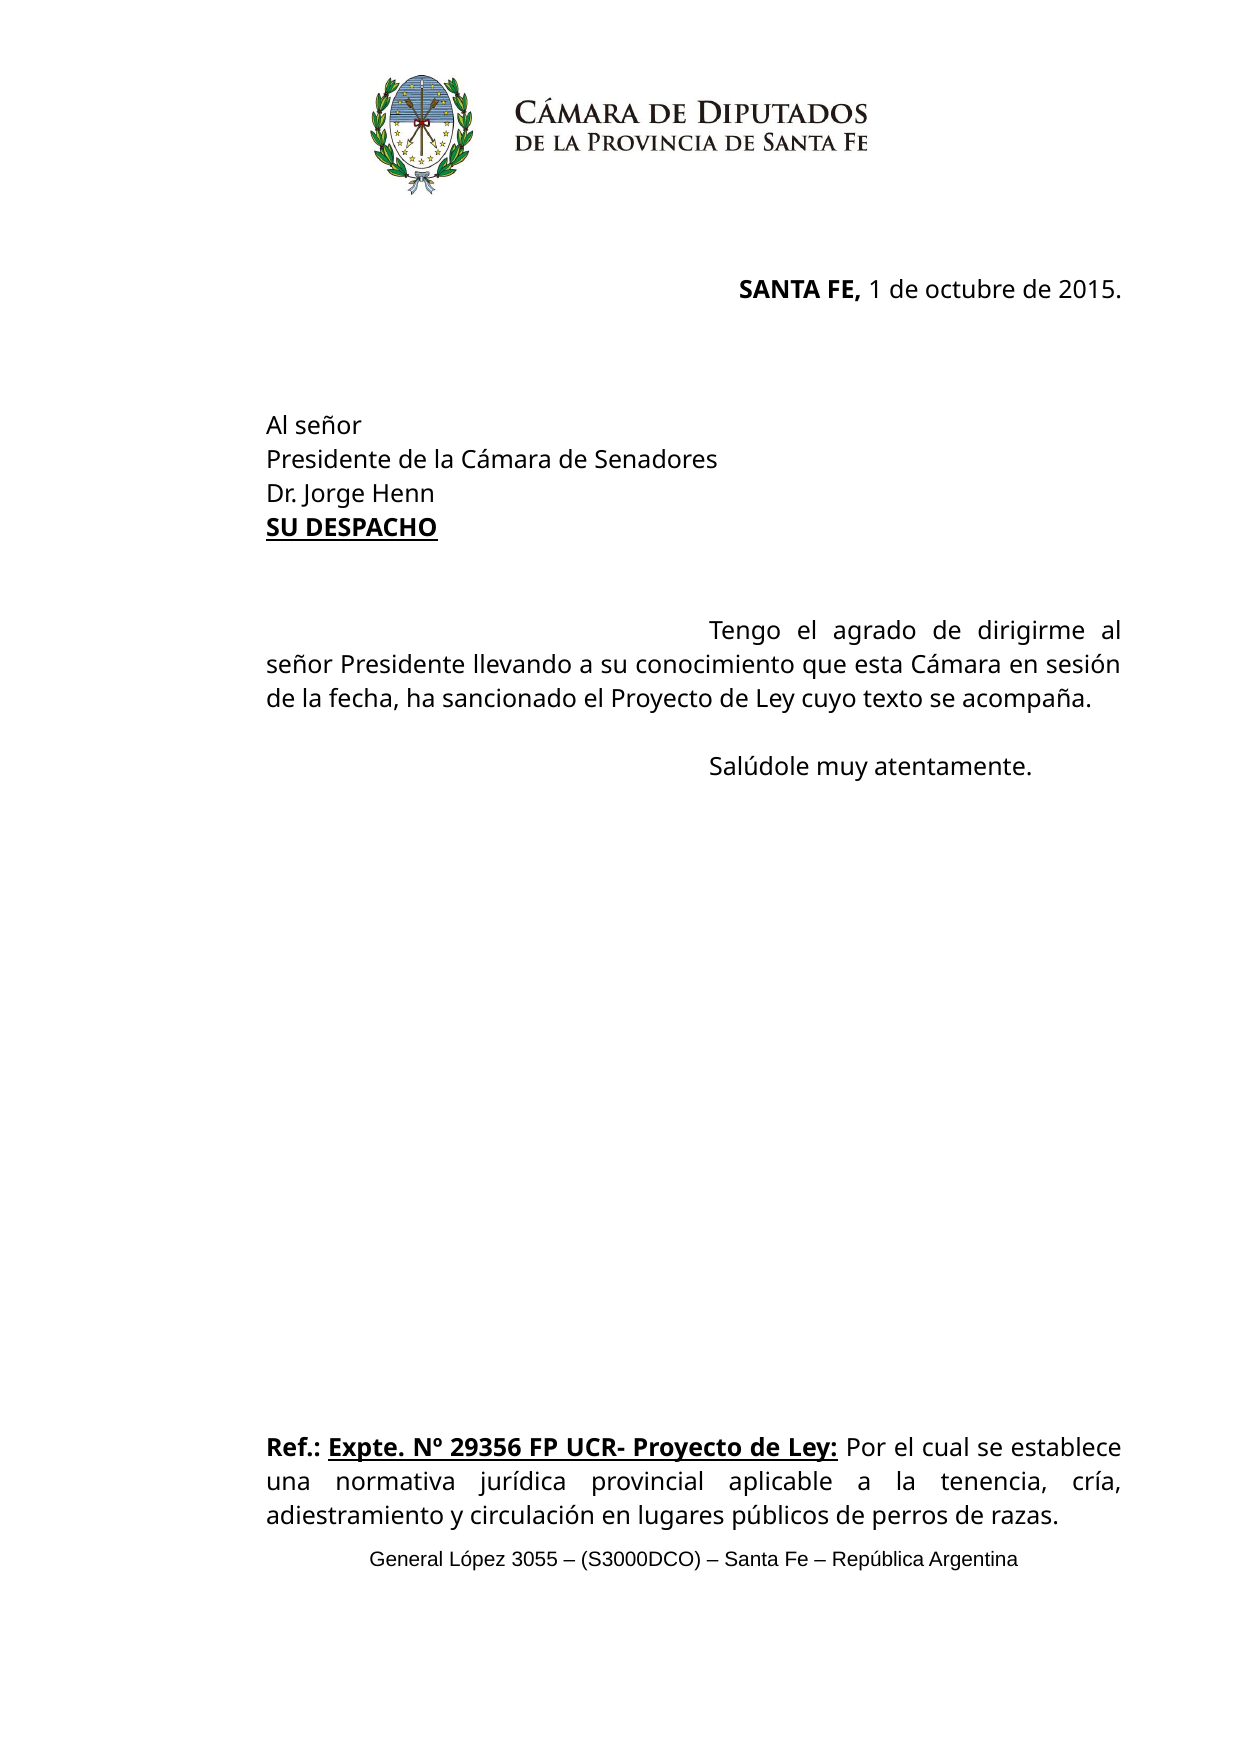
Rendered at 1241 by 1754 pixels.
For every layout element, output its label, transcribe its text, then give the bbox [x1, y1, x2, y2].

text SANTA FE, 1 de octubre de 2015. [266, 272, 1122, 306]
text Tengo el agrado de dirigirme al señor Presidente llevando a su conocimiento que esta Cámara en sesión de la fecha, ha sancionado el Proyecto de Ley cuyo texto se acompaña. [266, 612, 1122, 714]
picture [370, 75, 868, 199]
text Ref.: Expte. Nº 29356 FP UCR- Proyecto de Ley: Por el cual se establece una normativa jurídica provincial aplicable a la tenencia, cría, adiestramiento y circulación en lugares públicos de perros de razas. [266, 1430, 1122, 1532]
text Presidente de la Cámara de Senadores [266, 442, 1122, 476]
text SU DESPACHO [266, 510, 1122, 544]
text Salúdole muy atentamente. [266, 748, 1122, 783]
text Dr. Jorge Henn [266, 476, 1122, 510]
text Al señor [266, 408, 1122, 442]
